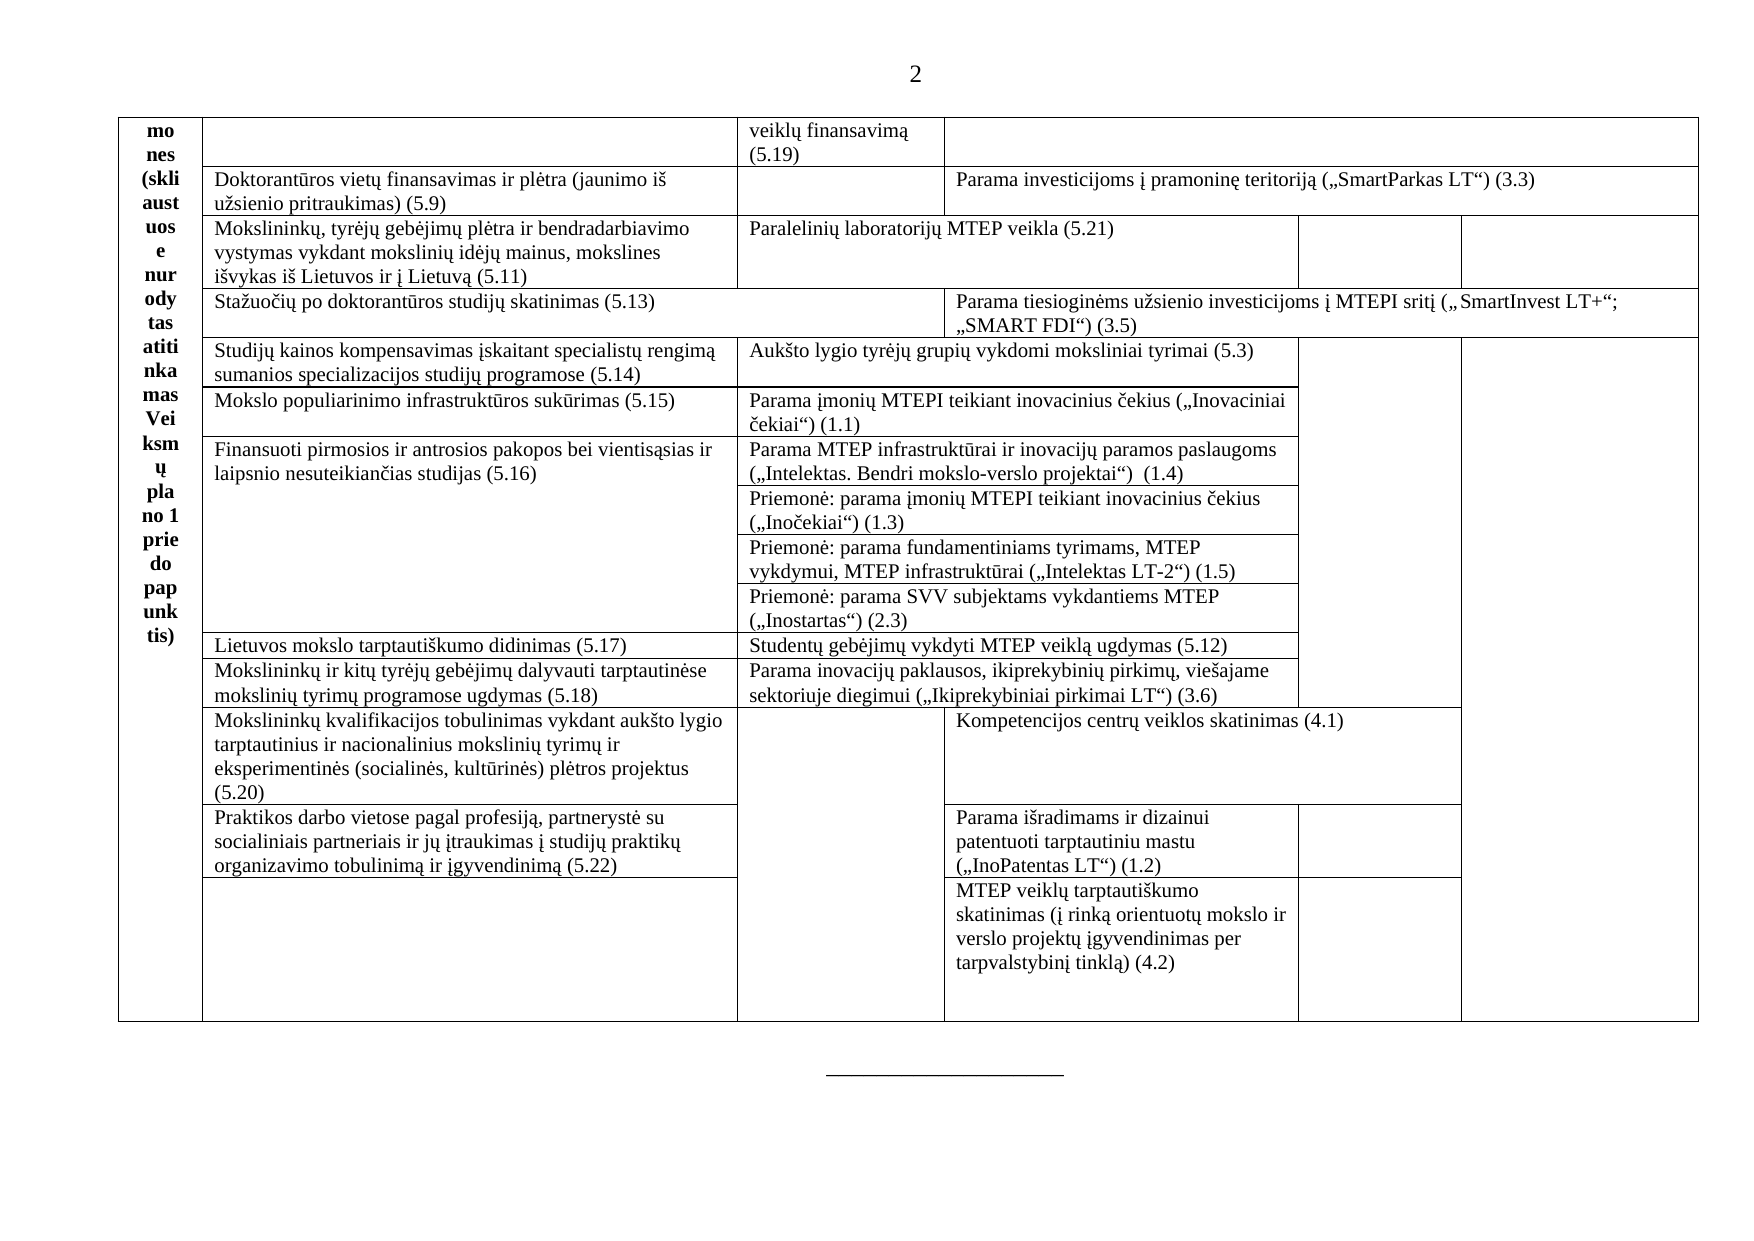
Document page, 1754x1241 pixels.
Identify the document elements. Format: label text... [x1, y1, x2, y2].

table_cell Priemonė: parama fundamentiniams tyrimams, MTEP vykdymui, MTEP infrastruktūrai („Intelektas LT-2“) (1.5) [738, 535, 1298, 583]
table_cell [1299, 805, 1461, 877]
table_cell [738, 708, 944, 1021]
table_cell Parama išradimams ir dizainui patentuoti tarptautiniu mastu („InoPatentas LT“) (1.2) [945, 805, 1298, 877]
table_cell Priemonė: parama įmonių MTEPI teikiant inovacinius čekius („Inočekiai“) (1.3) [738, 486, 1298, 534]
table_cell Mokslininkų, tyrėjų gebėjimų plėtra ir bendradarbiavimo vystymas vykdant mokslinių idėjų mainus, mokslines išvykas iš Lietuvos ir į Lietuvą (5.11) [203, 216, 737, 288]
table_cell Parama investicijoms į pramoninę teritoriją („SmartParkas LT“) (3.3) [945, 167, 1698, 215]
table_cell [1299, 878, 1461, 1021]
table_cell [945, 118, 1698, 166]
table_cell Priemonė: parama SVV subjektams vykdantiems MTEP („Inostartas“) (2.3) [738, 584, 1298, 632]
table_cell Kompetencijos centrų veiklos skatinimas (4.1) [945, 708, 1461, 804]
table_cell [738, 167, 944, 215]
table_cell [203, 118, 737, 166]
table_cell Lietuvos mokslo tarptautiškumo didinimas (5.17) [203, 633, 737, 657]
table_cell Doktorantūros vietų finansavimas ir plėtra (jaunimo iš užsienio pritraukimas) (5.9) [203, 167, 737, 215]
table_cell Parama įmonių MTEPI teikiant inovacinius čekius („Inovaciniai čekiai“) (1.1) [738, 388, 1298, 436]
table_cell Parama MTEP infrastruktūrai ir inovacijų paramos paslaugoms („Intelektas. Bendri mokslo-verslo projektai“) (1.4) [738, 437, 1298, 485]
table_cell Praktikos darbo vietose pagal profesiją, partnerystė su socialiniais partneriais ir jų įtraukimas į studijų praktikų organizavimo tobulinimą ir įgyvendinimą (5.22) [203, 805, 737, 877]
table_cell Mokslo populiarinimo infrastruktūros sukūrimas (5.15) [203, 388, 737, 436]
table_cell [1462, 338, 1698, 1021]
table_cell Mokslininkų kvalifikacijos tobulinimas vykdant aukšto lygio tarptautinius ir nacionalinius mokslinių tyrimų ir eksperimentinės (socialinės, kultūrinės) plėtros projektus (5.20) [203, 708, 737, 804]
table_cell Finansuoti pirmosios ir antrosios pakopos bei vientisąsias ir laipsnio nesuteikiančias studijas (5.16) [203, 437, 737, 632]
table_cell veiklų finansavimą (5.19) [738, 118, 944, 166]
table_cell [1299, 338, 1461, 707]
table_cell Parama tiesioginėms užsienio investicijoms į MTEPI sritį („SmartInvest LT+“; „SMART FDI“) (3.5) [945, 289, 1698, 337]
table_cell [1462, 216, 1698, 288]
table_cell Studentų gebėjimų vykdyti MTEP veiklą ugdymas (5.12) [738, 633, 1298, 657]
table_cell Studijų kainos kompensavimas įskaitant specialistų rengimą sumanios specializacijos studijų programose (5.14) [203, 338, 737, 386]
table_cell MTEP veiklų tarptautiškumo skatinimas (į rinką orientuotų mokslo ir verslo projektų įgyvendinimas per tarpvalstybinį tinklą) (4.2) [945, 878, 1298, 1021]
table_cell [203, 878, 737, 1021]
table_cell [1299, 216, 1461, 288]
table_cell Aukšto lygio tyrėjų grupių vykdomi moksliniai tyrimai (5.3) [738, 338, 1298, 386]
table_cell Stažuočių po doktorantūros studijų skatinimas (5.13) [203, 289, 944, 337]
text ___________________ [118, 1051, 1713, 1079]
table_cell Mokslininkų ir kitų tyrėjų gebėjimų dalyvauti tarptautinėse mokslinių tyrimų programose ugdymas (5.18) [203, 659, 737, 707]
table_cell mones (skliaustuose nurodytas atitinkamas Veiksmų plano 1 priedo papunktis) [119, 118, 202, 1021]
table_cell Parama inovacijų paklausos, ikiprekybinių pirkimų, viešajame sektoriuje diegimui („Ikiprekybiniai pirkimai LT“) (3.6) [738, 659, 1298, 707]
table_cell Paralelinių laboratorijų MTEP veikla (5.21) [738, 216, 1298, 288]
